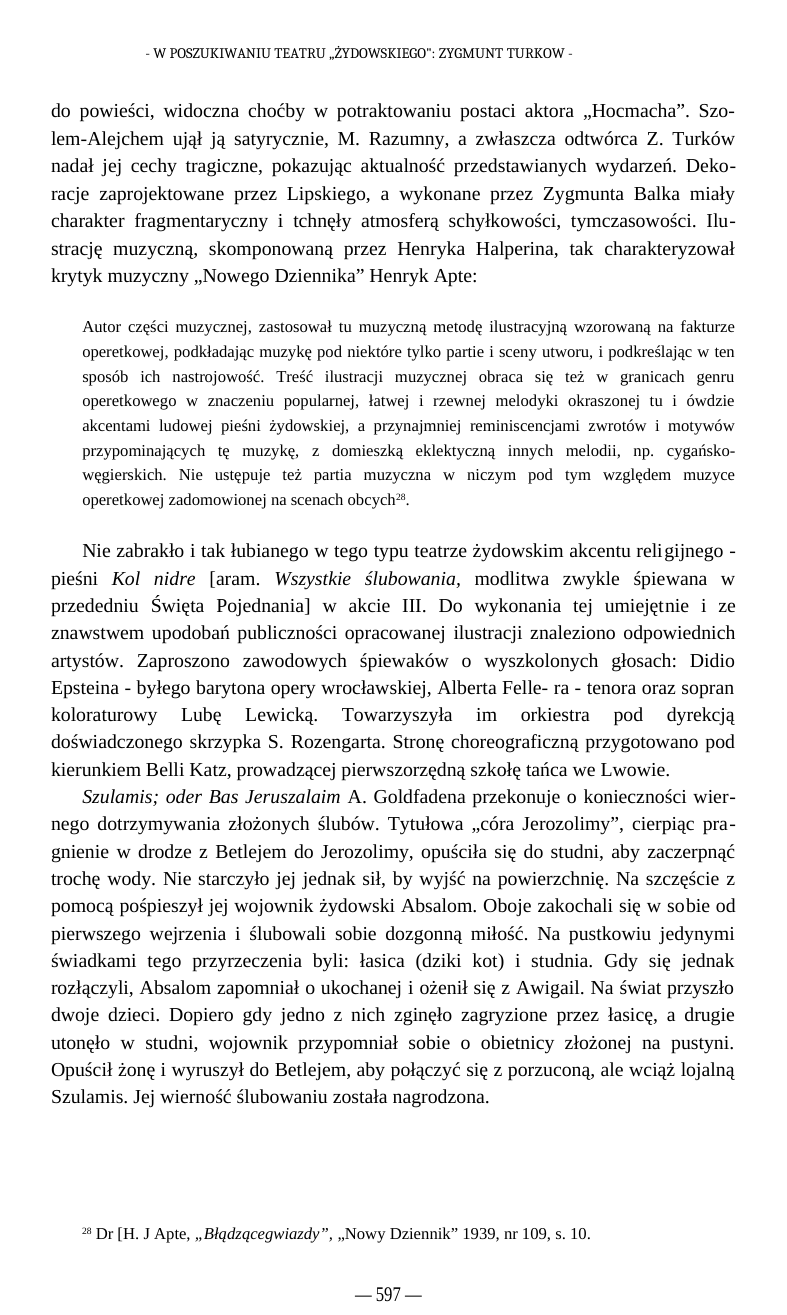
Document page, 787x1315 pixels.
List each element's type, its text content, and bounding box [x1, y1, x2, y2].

text Nie zabrakło i tak łubianego w tego typu teatrze żydowskim akcentu reli­gijnego - pieśni Kol nidre [aram. Wszystkie ślubowania, modlitwa zwykle śpie­wana w przededniu Święta Pojednania] w akcie III. Do wykonania tej umiejęt­nie i ze znawstwem upodobań publiczności opracowanej ilustracji znaleziono odpowiednich artystów. Zaproszono zawodowych śpiewaków o wyszkolonych głosach: Didio Epsteina - byłego barytona opery wrocławskiej, Alberta Felle- ra - tenora oraz sopran koloraturowy Lubę Lewicką. Towarzyszyła im orkiestra pod dyrekcją doświadczonego skrzypka S. Rozengarta. Stronę choreograficzną przygotowano pod kierunkiem Belli Katz, prowadzącej pierwszorzędną szkołę tańca we Lwowie. [51, 539, 736, 781]
text 28 Dr [H. J Apte, „Błądzącegwiazdy”, „Nowy Dziennik” 1939, nr 109, s. 10. [82, 1223, 620, 1243]
text Szulamis; oder Bas Jeruszalaim A. Goldfadena przekonuje o konieczności wier­nego dotrzymywania złożonych ślubów. Tytułowa „córa Jerozolimy”, cierpiąc pra­gnienie w drodze z Betlejem do Jerozolimy, opuściła się do studni, aby zaczerpnąć trochę wody. Nie starczyło jej jednak sił, by wyjść na powierzchnię. Na szczęście z pomocą pośpieszył jej wojownik żydowski Absalom. Oboje zakochali się w so­bie od pierwszego wejrzenia i ślubowali sobie dozgonną miłość. Na pustkowiu jedynymi świadkami tego przyrzeczenia byli: łasica (dziki kot) i studnia. Gdy się jednak rozłączyli, Absalom zapomniał o ukochanej i ożenił się z Awigail. Na świat przyszło dwoje dzieci. Dopiero gdy jedno z nich zginęło zagryzione przez łasicę, a drugie utonęło w studni, wojownik przypomniał sobie o obietnicy złożonej na pustyni. Opuścił żonę i wyruszył do Betlejem, aby połączyć się z porzuconą, ale wciąż lojalną Szulamis. Jej wierność ślubowaniu została nagrodzona. [51, 785, 736, 1108]
text do powieści, widoczna choćby w potraktowaniu postaci aktora „Hocmacha”. Szo- lem-Alejchem ujął ją satyrycznie, M. Razumny, a zwłaszcza odtwórca Z. Turków nadał jej cechy tragiczne, pokazując aktualność przedstawianych wydarzeń. Deko­racje zaprojektowane przez Lipskiego, a wykonane przez Zygmunta Balka miały charakter fragmentaryczny i tchnęły atmosferą schyłkowości, tymczasowości. Ilu­strację muzyczną, skomponowaną przez Henryka Halperina, tak charakteryzował krytyk muzyczny „Nowego Dziennika” Henryk Apte: [51, 99, 736, 287]
text — 597 — [355, 1282, 432, 1306]
text - W POSZUKIWANIU TEATRU „ŻYDOWSKIEGO": ZYGMUNT TURKOW - [145, 45, 641, 62]
text Autor części muzycznej, zastosował tu muzyczną metodę ilustracyjną wzorowaną na fakturze operetkowej, podkładając muzykę pod niektóre tylko partie i sceny utworu, i podkreślając w ten sposób ich nastrojowość. Treść ilustracji muzycznej obraca się też w granicach genru operetkowego w znaczeniu popularnej, łatwej i rzewnej melodyki okraszonej tu i ówdzie akcentami ludowej pieśni żydowskiej, a przynajmniej reminiscencjami zwrotów i motywów przypominających tę muzy­kę, z domieszką eklektyczną innych melodii, np. cygańsko-węgierskich. Nie ustę­puje też partia muzyczna w niczym pod tym względem muzyce operetkowej zado­mowionej na scenach obcych28. [82, 317, 736, 509]
